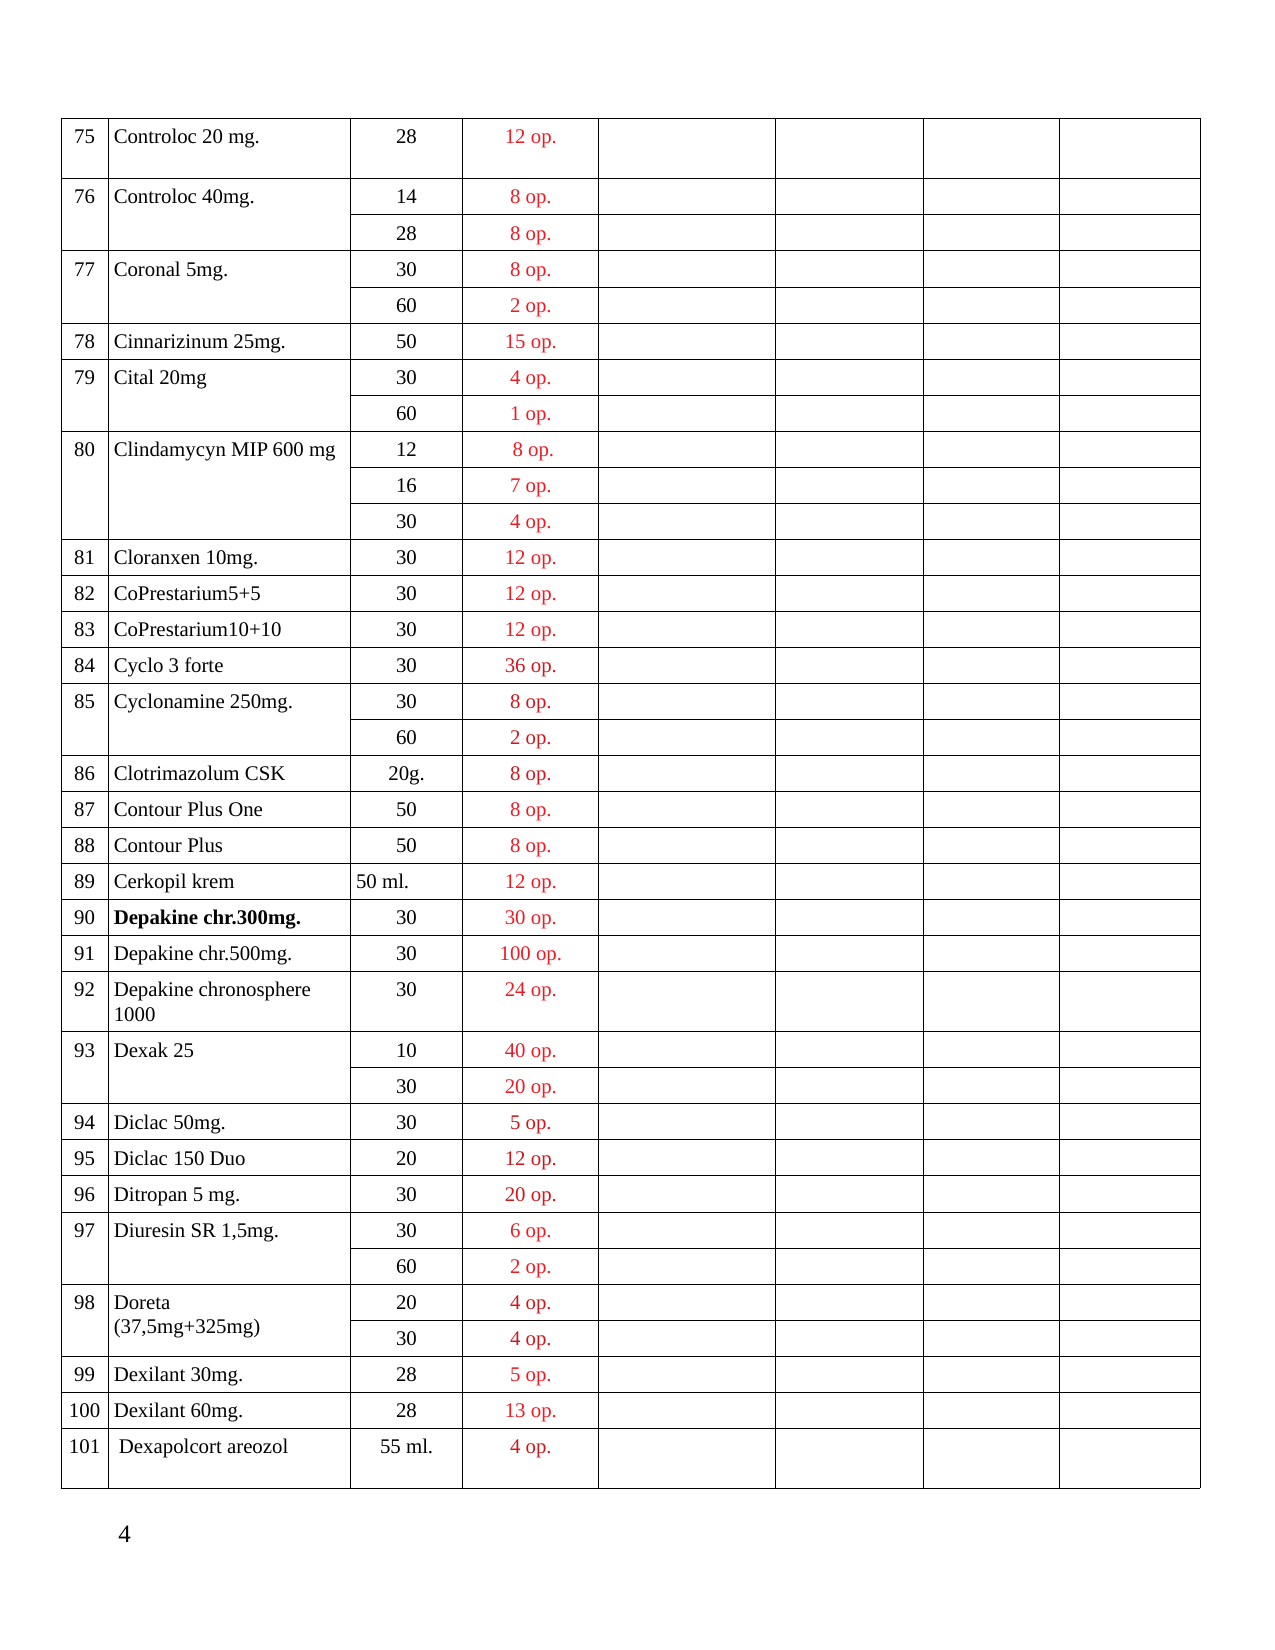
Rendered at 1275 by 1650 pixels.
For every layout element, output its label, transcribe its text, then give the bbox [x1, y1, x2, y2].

table_cell CoPrestarium10+10 [109, 612, 350, 647]
table_cell 12 op. [463, 119, 598, 178]
table_cell [599, 540, 775, 575]
table_cell [776, 1140, 923, 1175]
table_cell [1060, 684, 1200, 719]
table_cell [924, 1285, 1059, 1319]
table_cell 98 [62, 1285, 108, 1356]
table_cell 24 op. [463, 972, 598, 1031]
table_cell [924, 1104, 1059, 1139]
table_cell [599, 1140, 775, 1175]
table_cell 100 [62, 1393, 108, 1428]
table_cell [1060, 360, 1200, 394]
table_cell 60 [351, 396, 462, 431]
table_cell [1060, 972, 1200, 1031]
table_cell 8 op. [463, 432, 598, 467]
table_cell 15 op. [463, 324, 598, 358]
table_cell Cyclo 3 forte [109, 648, 350, 683]
table_cell [599, 612, 775, 647]
table_cell 60 [351, 1249, 462, 1283]
table_cell 30 op. [463, 900, 598, 935]
table_cell [599, 720, 775, 755]
table_cell [924, 1176, 1059, 1211]
table_cell 28 [351, 119, 462, 178]
table_cell [924, 179, 1059, 214]
table_cell [1060, 432, 1200, 467]
table_cell [599, 1321, 775, 1356]
table_cell [924, 1357, 1059, 1392]
table_cell 13 op. [463, 1393, 598, 1428]
table_cell [924, 1032, 1059, 1067]
table_cell 30 [351, 900, 462, 935]
table_cell 80 [62, 432, 108, 539]
table_cell [599, 1285, 775, 1319]
table_cell 4 op. [463, 1429, 598, 1488]
table_cell [599, 900, 775, 935]
table_cell [924, 1393, 1059, 1428]
table_cell [1060, 324, 1200, 358]
table_cell 20g. [351, 756, 462, 791]
table_cell [599, 324, 775, 358]
table_cell Depakine chronosphere 1000 [109, 972, 350, 1031]
table_cell 89 [62, 864, 108, 899]
table_cell [924, 684, 1059, 719]
table_cell 8 op. [463, 215, 598, 250]
table_cell 94 [62, 1104, 108, 1139]
table_cell [924, 1429, 1059, 1488]
table_cell [1060, 720, 1200, 755]
table_cell [599, 1176, 775, 1211]
table_cell 30 [351, 251, 462, 286]
table_cell [1060, 1068, 1200, 1103]
table_cell 84 [62, 648, 108, 683]
table_cell [776, 720, 923, 755]
table_cell [924, 576, 1059, 611]
table_cell Controloc 20 mg. [109, 119, 350, 178]
table_cell [599, 1032, 775, 1067]
table_cell [1060, 576, 1200, 611]
table_cell 30 [351, 576, 462, 611]
table_cell [776, 828, 923, 863]
table_cell Doreta (37,5mg+325mg) [109, 1285, 350, 1356]
table_cell [1060, 648, 1200, 683]
table_cell 30 [351, 648, 462, 683]
table_cell 4 op. [463, 504, 598, 539]
table_cell 14 [351, 179, 462, 214]
table_cell [924, 1213, 1059, 1247]
table_cell [924, 324, 1059, 358]
table_cell [776, 756, 923, 791]
table_cell 8 op. [463, 828, 598, 863]
table_cell [599, 396, 775, 431]
table_cell [1060, 215, 1200, 250]
table_cell Ditropan 5 mg. [109, 1176, 350, 1211]
table_cell [1060, 936, 1200, 971]
table_cell 2 op. [463, 288, 598, 322]
table_cell 28 [351, 215, 462, 250]
table_cell 10 [351, 1032, 462, 1067]
table_cell [1060, 288, 1200, 322]
table_cell [776, 1032, 923, 1067]
table_cell [599, 504, 775, 539]
table_cell [599, 936, 775, 971]
table_cell 85 [62, 684, 108, 755]
table_cell 12 op. [463, 864, 598, 899]
table_cell 8 op. [463, 684, 598, 719]
table_cell Dexak 25 [109, 1032, 350, 1103]
table_cell [599, 1357, 775, 1392]
table_cell 30 [351, 936, 462, 971]
table_cell [924, 612, 1059, 647]
table_cell Depakine chr.300mg. [109, 900, 350, 935]
table_cell [776, 215, 923, 250]
table_cell 8 op. [463, 251, 598, 286]
table_cell [1060, 1176, 1200, 1211]
table_cell Dexilant 60mg. [109, 1393, 350, 1428]
table_cell 20 op. [463, 1068, 598, 1103]
table_cell [924, 468, 1059, 503]
table_cell [599, 215, 775, 250]
table_cell [924, 540, 1059, 575]
table_cell [1060, 1104, 1200, 1139]
table_cell [1060, 900, 1200, 935]
table_cell 8 op. [463, 179, 598, 214]
table_cell [924, 648, 1059, 683]
table_cell 50 [351, 324, 462, 358]
table_cell 5 op. [463, 1357, 598, 1392]
table_cell 95 [62, 1140, 108, 1175]
table_cell [924, 432, 1059, 467]
table_cell Depakine chr.500mg. [109, 936, 350, 971]
table_cell 101 [62, 1429, 108, 1488]
table_cell [924, 288, 1059, 322]
table_cell [599, 1213, 775, 1247]
table_cell [599, 864, 775, 899]
table_cell 12 op. [463, 1140, 598, 1175]
table_cell 30 [351, 540, 462, 575]
table_cell [924, 251, 1059, 286]
table_cell [776, 468, 923, 503]
table_cell [1060, 396, 1200, 431]
table_cell [599, 1249, 775, 1283]
table_cell [776, 1249, 923, 1283]
table_cell 20 op. [463, 1176, 598, 1211]
table_cell [1060, 828, 1200, 863]
table_cell Diclac 50mg. [109, 1104, 350, 1139]
table_cell [599, 251, 775, 286]
table_cell CoPrestarium5+5 [109, 576, 350, 611]
table_cell 93 [62, 1032, 108, 1103]
table_cell [776, 864, 923, 899]
table_cell Clotrimazolum CSK [109, 756, 350, 791]
table_cell Contour Plus [109, 828, 350, 863]
table_cell 50 ml. [351, 864, 462, 899]
table_cell [776, 684, 923, 719]
table_cell 86 [62, 756, 108, 791]
table_cell [599, 1393, 775, 1428]
table_cell [1060, 1321, 1200, 1356]
table_cell 77 [62, 251, 108, 322]
table_cell [776, 900, 923, 935]
table_cell 2 op. [463, 1249, 598, 1283]
table_cell 91 [62, 936, 108, 971]
table_cell [776, 360, 923, 394]
table_cell [599, 432, 775, 467]
table_cell [924, 936, 1059, 971]
table_cell [924, 215, 1059, 250]
table_cell [776, 1429, 923, 1488]
table_cell [1060, 504, 1200, 539]
table_cell [776, 972, 923, 1031]
table_cell 87 [62, 792, 108, 827]
table_cell [776, 324, 923, 358]
table_cell 30 [351, 1321, 462, 1356]
table_cell [776, 432, 923, 467]
table_cell [776, 648, 923, 683]
table_cell [1060, 612, 1200, 647]
table_cell 5 op. [463, 1104, 598, 1139]
table_cell [776, 576, 923, 611]
table_cell 30 [351, 684, 462, 719]
table_cell [1060, 540, 1200, 575]
table_cell 30 [351, 1213, 462, 1247]
table_cell [924, 828, 1059, 863]
table_cell [776, 119, 923, 178]
table_cell 12 [351, 432, 462, 467]
table_cell [776, 251, 923, 286]
table_cell 20 [351, 1285, 462, 1319]
table_cell 12 op. [463, 576, 598, 611]
table_cell [599, 1429, 775, 1488]
table_cell 2 op. [463, 720, 598, 755]
table_cell 16 [351, 468, 462, 503]
table_cell 30 [351, 1104, 462, 1139]
table_cell [776, 179, 923, 214]
table_cell [776, 504, 923, 539]
table_cell 99 [62, 1357, 108, 1392]
table_cell 75 [62, 119, 108, 178]
table_cell [599, 360, 775, 394]
table_cell 7 op. [463, 468, 598, 503]
table_cell [599, 288, 775, 322]
table_cell 92 [62, 972, 108, 1031]
table_cell 12 op. [463, 612, 598, 647]
table_cell [776, 1357, 923, 1392]
table_cell 60 [351, 288, 462, 322]
table_cell [924, 864, 1059, 899]
table_cell [776, 1104, 923, 1139]
table_cell [924, 756, 1059, 791]
table_cell 50 [351, 792, 462, 827]
table_cell Dexapolcort areozol [109, 1429, 350, 1488]
table_cell [1060, 1357, 1200, 1392]
table_cell [1060, 864, 1200, 899]
table_cell Cyclonamine 250mg. [109, 684, 350, 755]
table_cell [924, 1321, 1059, 1356]
table_cell [1060, 756, 1200, 791]
table_cell [1060, 792, 1200, 827]
table_cell [776, 792, 923, 827]
table_cell 81 [62, 540, 108, 575]
table_cell 96 [62, 1176, 108, 1211]
table_cell 36 op. [463, 648, 598, 683]
table_cell 30 [351, 1068, 462, 1103]
table_cell [1060, 251, 1200, 286]
table_cell [776, 1068, 923, 1103]
table_cell Cital 20mg [109, 360, 350, 431]
table_cell 8 op. [463, 792, 598, 827]
table_cell [776, 1176, 923, 1211]
table_cell [924, 396, 1059, 431]
table_cell [599, 756, 775, 791]
table_cell Controloc 40mg. [109, 179, 350, 250]
table_cell 83 [62, 612, 108, 647]
table_cell [599, 684, 775, 719]
table_cell [599, 576, 775, 611]
table_cell [1060, 468, 1200, 503]
table_cell [1060, 1393, 1200, 1428]
table_cell [776, 1285, 923, 1319]
table_cell [776, 396, 923, 431]
table_cell [599, 792, 775, 827]
table_cell 4 op. [463, 360, 598, 394]
table_cell 78 [62, 324, 108, 358]
table_cell Clindamycyn MIP 600 mg [109, 432, 350, 539]
table_cell 50 [351, 828, 462, 863]
table_cell [776, 540, 923, 575]
table_cell 28 [351, 1357, 462, 1392]
table_cell [599, 648, 775, 683]
table_cell 40 op. [463, 1032, 598, 1067]
table_cell [776, 1321, 923, 1356]
table_cell 30 [351, 612, 462, 647]
table_cell [924, 1249, 1059, 1283]
table_cell 82 [62, 576, 108, 611]
table_cell [599, 828, 775, 863]
table_cell [1060, 1140, 1200, 1175]
table_cell [776, 288, 923, 322]
table_cell [599, 972, 775, 1031]
table_cell 55 ml. [351, 1429, 462, 1488]
table_cell [1060, 1032, 1200, 1067]
table_cell 1 op. [463, 396, 598, 431]
table_cell 100 op. [463, 936, 598, 971]
table_cell [599, 468, 775, 503]
table_cell 60 [351, 720, 462, 755]
table_cell Contour Plus One [109, 792, 350, 827]
table_cell [924, 792, 1059, 827]
table_cell 79 [62, 360, 108, 431]
table_cell [599, 1068, 775, 1103]
table_cell [1060, 1429, 1200, 1488]
table_cell Diuresin SR 1,5mg. [109, 1213, 350, 1283]
table_cell 12 op. [463, 540, 598, 575]
table_cell [599, 179, 775, 214]
table_cell [776, 936, 923, 971]
table_cell Cerkopil krem [109, 864, 350, 899]
table_cell [1060, 179, 1200, 214]
table_cell Diclac 150 Duo [109, 1140, 350, 1175]
table_cell 88 [62, 828, 108, 863]
table_cell 30 [351, 360, 462, 394]
table_cell 20 [351, 1140, 462, 1175]
table_cell [924, 504, 1059, 539]
table_cell 97 [62, 1213, 108, 1283]
table_cell Cinnarizinum 25mg. [109, 324, 350, 358]
table_cell [776, 612, 923, 647]
table_cell Cloranxen 10mg. [109, 540, 350, 575]
table_cell 30 [351, 972, 462, 1031]
table_cell [1060, 1213, 1200, 1247]
table_cell [924, 900, 1059, 935]
table_cell 76 [62, 179, 108, 250]
table_cell 6 op. [463, 1213, 598, 1247]
table_cell [776, 1213, 923, 1247]
table_cell [776, 1393, 923, 1428]
table_cell Dexilant 30mg. [109, 1357, 350, 1392]
table_cell 4 op. [463, 1321, 598, 1356]
table_cell 28 [351, 1393, 462, 1428]
table_cell [1060, 1249, 1200, 1283]
table_cell [924, 972, 1059, 1031]
table_cell [924, 1068, 1059, 1103]
table_cell [1060, 1285, 1200, 1319]
table_cell [599, 1104, 775, 1139]
table_cell [599, 119, 775, 178]
table_cell 8 op. [463, 756, 598, 791]
table_cell [924, 119, 1059, 178]
table_cell [924, 720, 1059, 755]
table_cell 30 [351, 504, 462, 539]
table_cell [924, 1140, 1059, 1175]
table_cell 30 [351, 1176, 462, 1211]
table_cell [924, 360, 1059, 394]
table_cell Coronal 5mg. [109, 251, 350, 322]
table_cell 4 op. [463, 1285, 598, 1319]
table_cell [1060, 119, 1200, 178]
table_cell 90 [62, 900, 108, 935]
